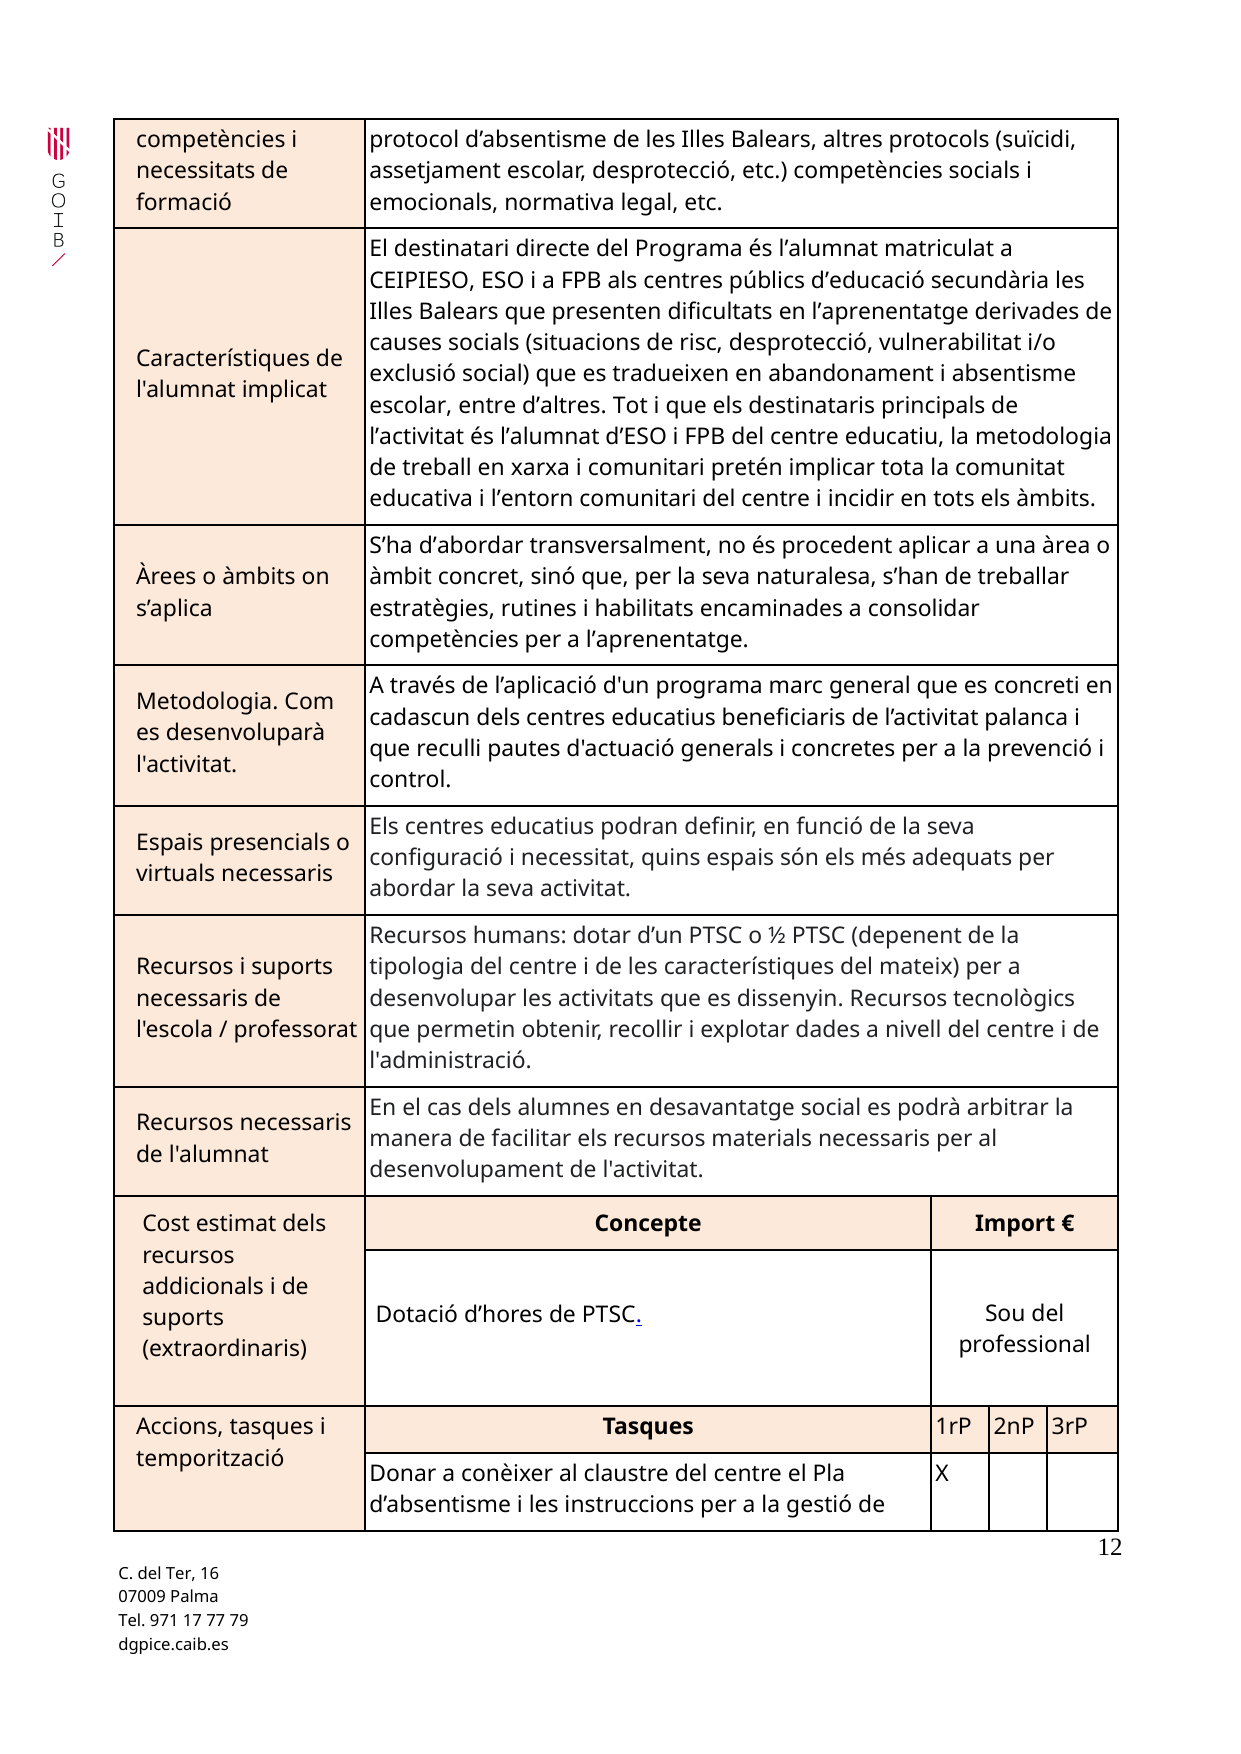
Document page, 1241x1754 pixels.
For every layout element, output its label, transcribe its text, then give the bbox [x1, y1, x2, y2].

table_cell 2nP [990, 1407, 1046, 1452]
table_cell X [932, 1454, 988, 1530]
table_cell Donar a conèixer al claustre del centre el Pla d’absentisme i les instruccions per a la gestió de [366, 1454, 930, 1530]
table_cell competències i necessitats de formació [115, 120, 364, 227]
table_cell Dotació d’hores de PTSC. [366, 1251, 930, 1405]
table_cell Sou del professional [932, 1251, 1117, 1405]
table_cell 3rP [1048, 1407, 1117, 1452]
table_cell Els centres educatius podran definir, en funció de la seva configuració i necessitat, quins espais són els més adequats per abordar la seva activitat. [366, 807, 1117, 914]
table_cell El destinatari directe del Programa és l’alumnat matriculat a CEIPIESO, ESO i a FPB als centres públics d’educació secundària les Illes Balears que presenten dificultats en l’aprenentatge derivades de causes socials (situacions de risc, desprotecció, vulnerabilitat i/o exclusió social) que es tradueixen en abandonament i absentisme escolar, entre d’altres. Tot i que els destinataris principals de l’activitat és l’alumnat d’ESO i FPB del centre educatiu, la metodologia de treball en xarxa i comunitari pretén implicar tota la comunitat educativa i l’entorn comunitari del centre i incidir en tots els àmbits. [366, 229, 1117, 524]
table_cell Recursos necessaris de l'alumnat [115, 1088, 364, 1195]
table_cell [990, 1454, 1046, 1530]
table_cell En el cas dels alumnes en desavantatge social es podrà arbitrar la manera de facilitar els recursos materials necessaris per al desenvolupament de l'activitat. [366, 1088, 1117, 1195]
table_cell Import € [932, 1197, 1117, 1249]
table_cell Concepte [366, 1197, 930, 1249]
table_cell [1048, 1454, 1117, 1530]
table_cell Cost estimat dels recursos addicionals i de suports (extraordinaris) [115, 1197, 364, 1405]
table_cell 1rP [932, 1407, 988, 1452]
table_cell Espais presencials o virtuals necessaris [115, 807, 364, 914]
table_cell Característiques de l'alumnat implicat [115, 229, 364, 524]
table_cell Accions, tasques i temporització [115, 1407, 364, 1530]
table_cell Recursos i suports necessaris de l'escola / professorat [115, 916, 364, 1086]
table_cell Tasques [366, 1407, 930, 1452]
table_cell protocol d’absentisme de les Illes Balears, altres protocols (suïcidi, assetjament escolar, desprotecció, etc.) competències socials i emocionals, normativa legal, etc. [366, 120, 1117, 227]
table_cell Àrees o àmbits on s’aplica [115, 526, 364, 664]
table_cell S’ha d’abordar transversalment, no és procedent aplicar a una àrea o àmbit concret, sinó que, per la seva naturalesa, s’han de treballar estratègies, rutines i habilitats encaminades a consolidar competències per a l’aprenentatge. [366, 526, 1117, 664]
table_cell Recursos humans: dotar d’un PTSC o ½ PTSC (depenent de la tipologia del centre i de les característiques del mateix) per a desenvolupar les activitats que es dissenyin. Recursos tecnològics que permetin obtenir, recollir i explotar dades a nivell del centre i de l'administració. [366, 916, 1117, 1086]
table_cell A través de l’aplicació d'un programa marc general que es concreti en cadascun dels centres educatius beneficiaris de l’activitat palanca i que reculli pautes d'actuació generals i concretes per a la prevenció i control. [366, 666, 1117, 805]
table_cell Metodologia. Com es desenvoluparà l'activitat. [115, 666, 364, 805]
